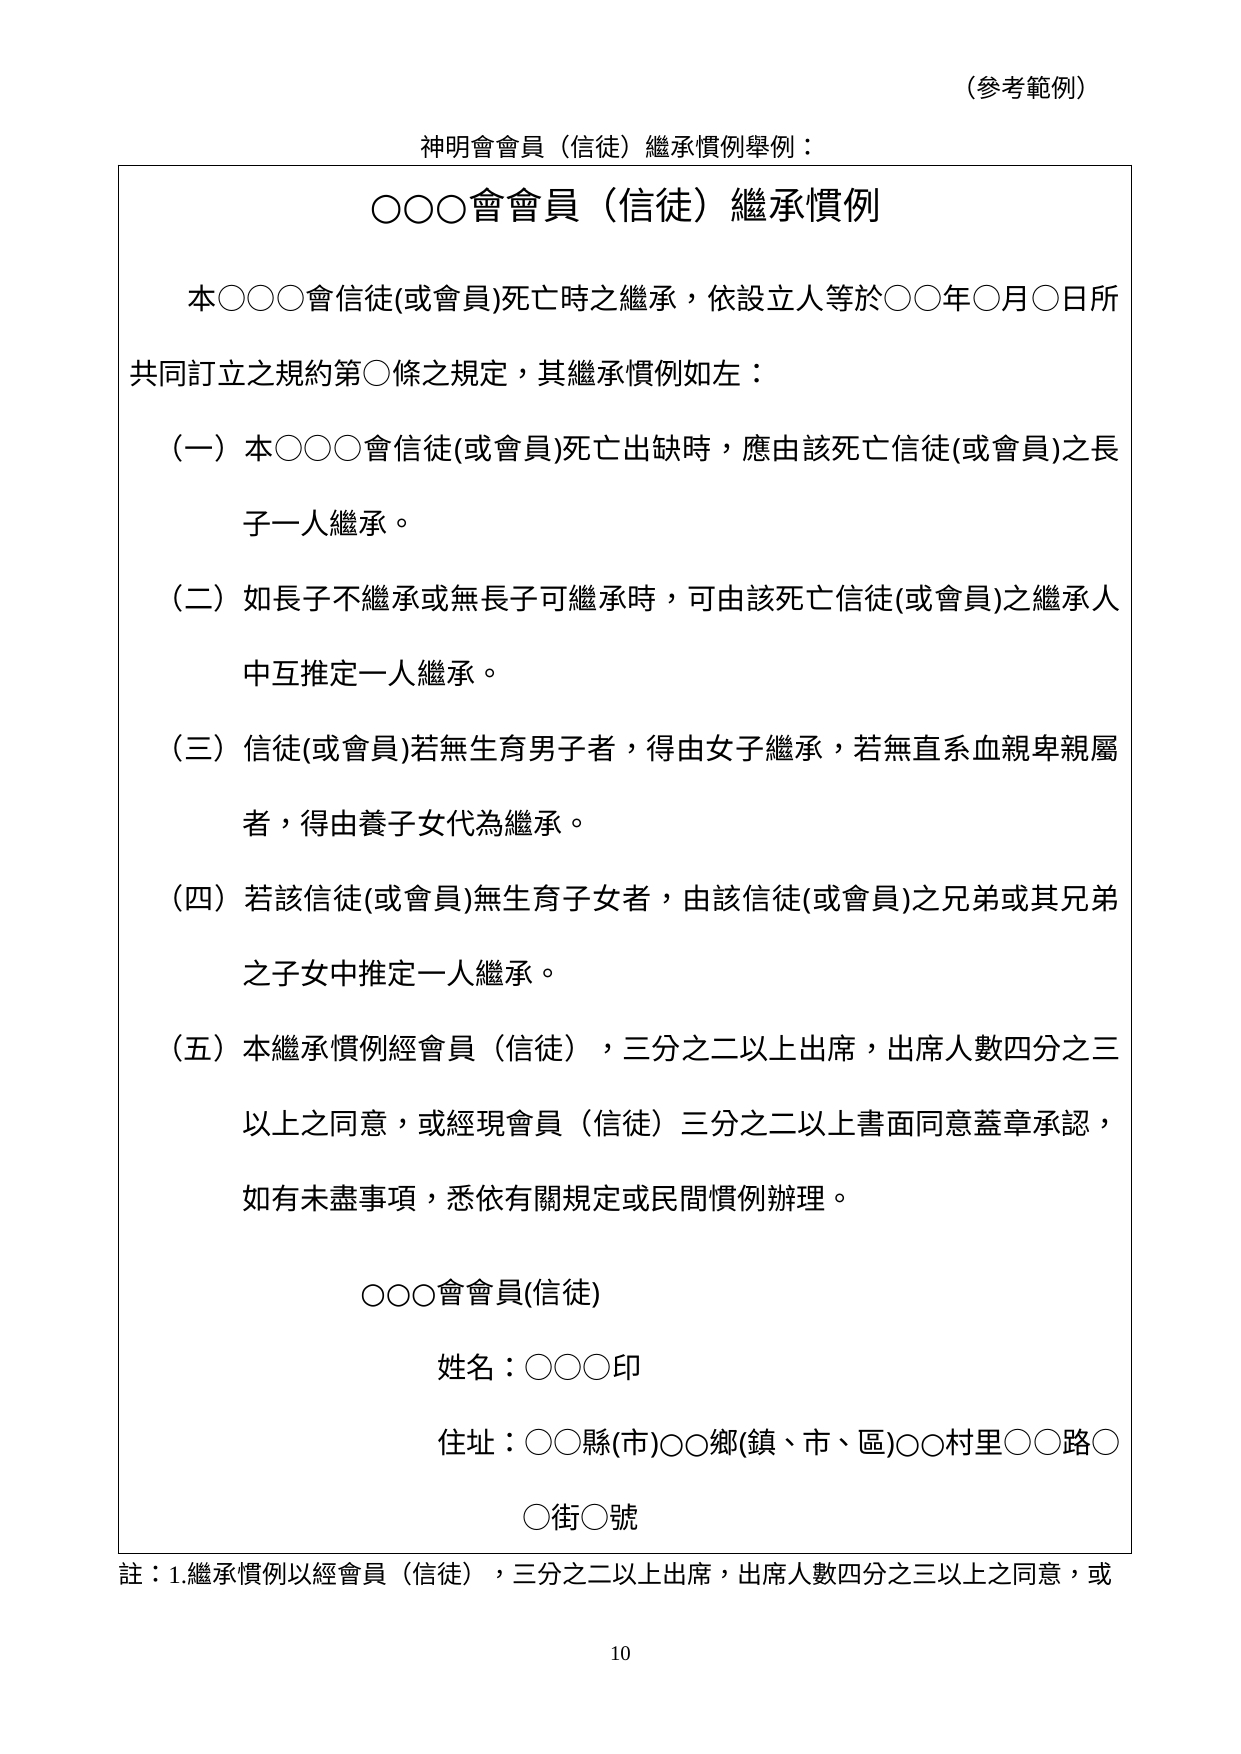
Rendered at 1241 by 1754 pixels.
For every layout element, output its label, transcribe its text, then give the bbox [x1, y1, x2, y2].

text 神明會會員（信徒）繼承慣例舉例： [118, 127, 1122, 164]
text 註：1.繼承慣例以經會員（信徒），三分之二以上出席，出席人數四分之三以上之同意，或 [118, 1554, 1122, 1592]
table_header ○○○會會員（信徒）繼承慣例 本○○○會信徒(或會員)死亡時之繼承，依設立人等於○○年○月○日所共同訂立之規約第○條之規定，其繼承慣例如左： （一）本○○○會信徒(或會員)死亡出缺時，應由該死亡信徒(或會員)之長子一人繼承。 （二）如長子不繼承或無長子可繼承時，可由該死亡信徒(或會員)之繼承人中互推定一人繼承。 （三）信徒(或會員)若無生育男子者，得由女子繼承，若無直系血親卑親屬者，得由養子女代為繼承。 （四）若該信徒(或會員)無生育子女者，由該信徒(或會員)之兄弟或其兄弟之子女中推定一人繼承。 （五）本繼承慣例經會員（信徒），三分之二以上出席，出席人數四分之三以上之同意，或經現會員（信徒）三分之二以上書面同意蓋章承認，如有未盡事項，悉依有關規定或民間慣例辦理。 ○○○會會員(信徒) 姓名：○○○印 住址：○○縣(市)○○鄉(鎮、市、區)○○村里○○路○○街○號 [119, 166, 1131, 1553]
table_header ○○○會會員（信徒）繼承慣例 本○○○會信徒(或會員)死亡時之繼承，依設立人等於○○年○月○日所共同訂立之規約第○條之規定，其繼承慣例如左： （一）本○○○會信徒(或會員)死亡出缺時，應由該死亡信徒(或會員)之長子一人繼承。 （二）如長子不繼承或無長子可繼承時，可由該死亡信徒(或會員)之繼承人中互推定一人繼承。 （三）信徒(或會員)若無生育男子者，得由女子繼承，若無直系血親卑親屬者，得由養子女代為繼承。 （四）若該信徒(或會員)無生育子女者，由該信徒(或會員)之兄弟或其兄弟之子女中推定一人繼承。 （五）本繼承慣例經會員（信徒），三分之二以上出席，出席人數四分之三以上之同意，或經現會員（信徒）三分之二以上書面同意蓋章承認，如有未盡事項，悉依有關規定或民間慣例辦理。 ○○○會會員(信徒) 姓名：○○○印 住址：○○縣(市)○○鄉(鎮、市、區)○○村里○○路○○街○號 [936, 61, 1142, 117]
